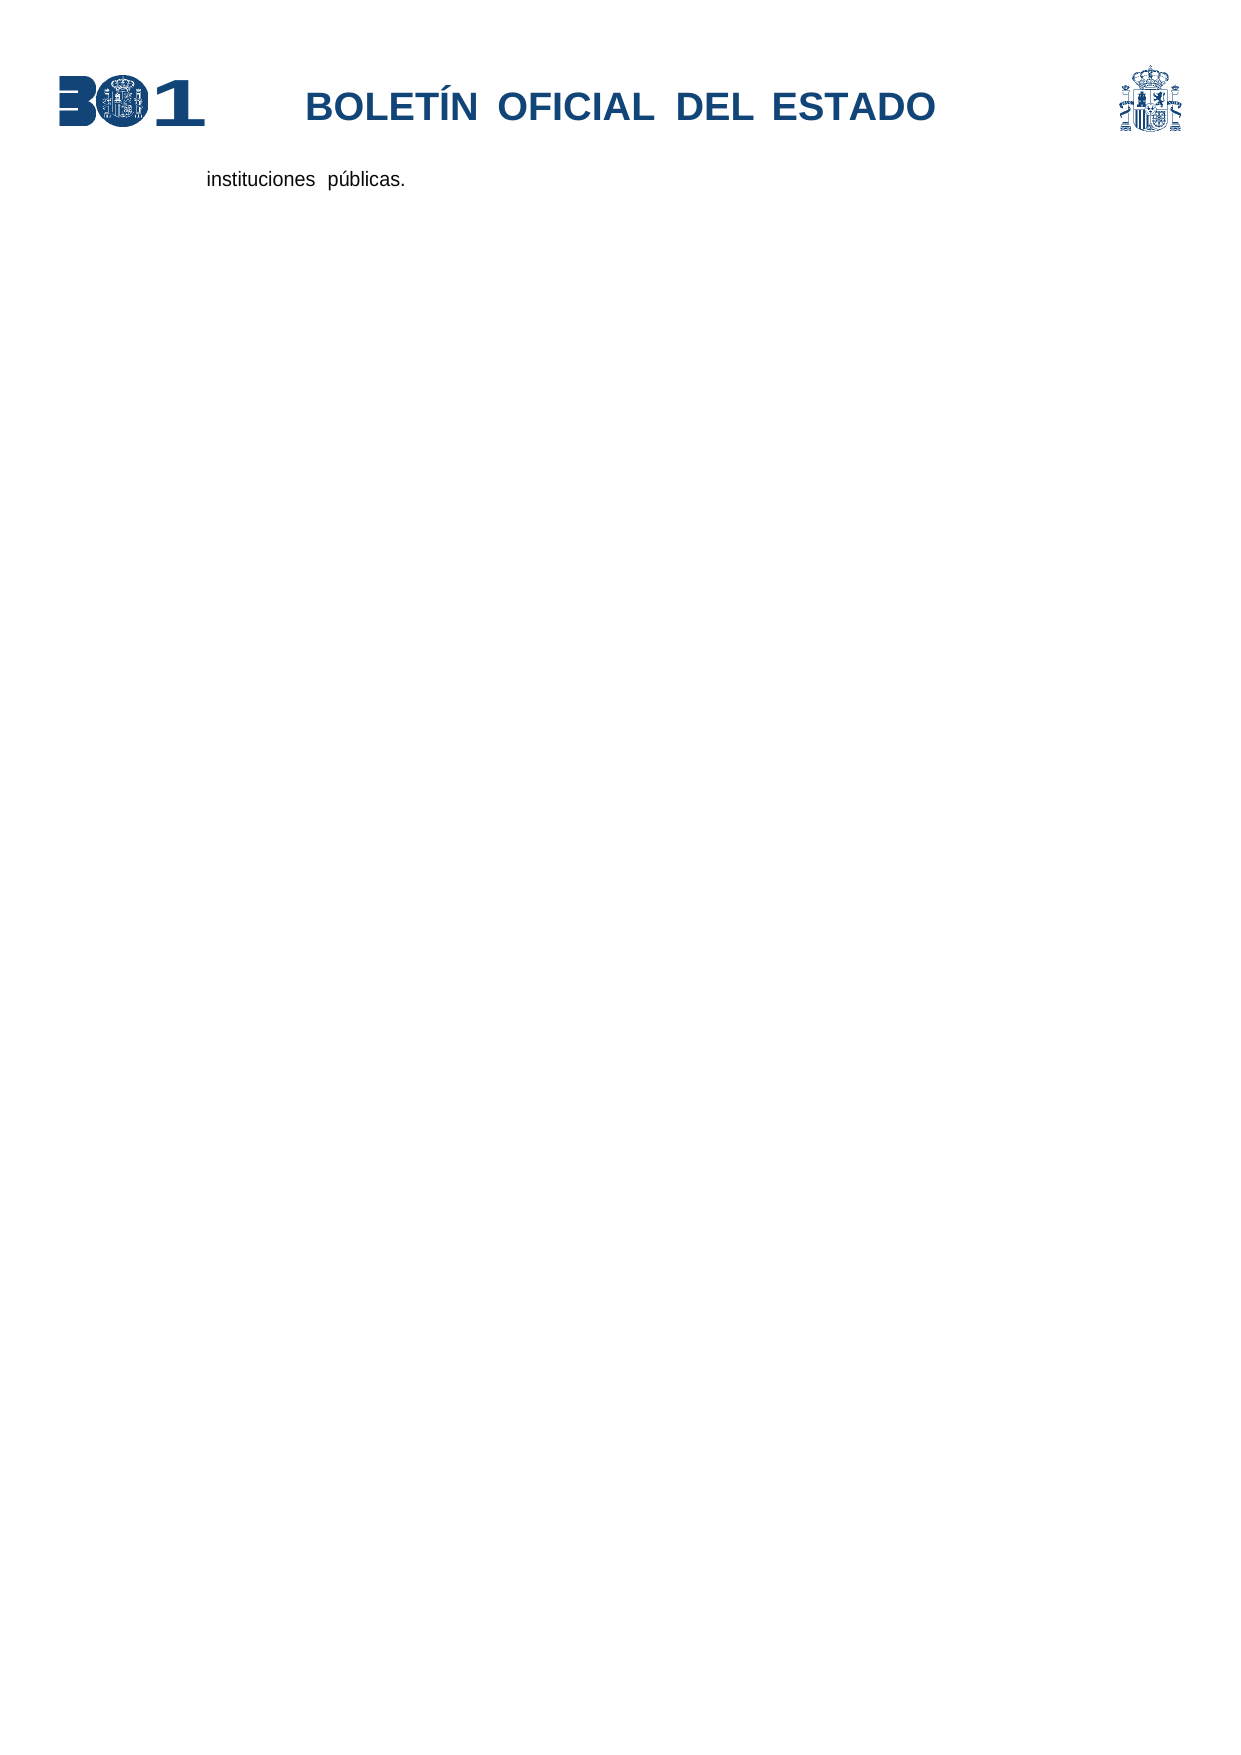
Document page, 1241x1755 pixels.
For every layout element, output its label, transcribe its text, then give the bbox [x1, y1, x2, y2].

text instituciones públicas. [206, 167, 1035, 191]
